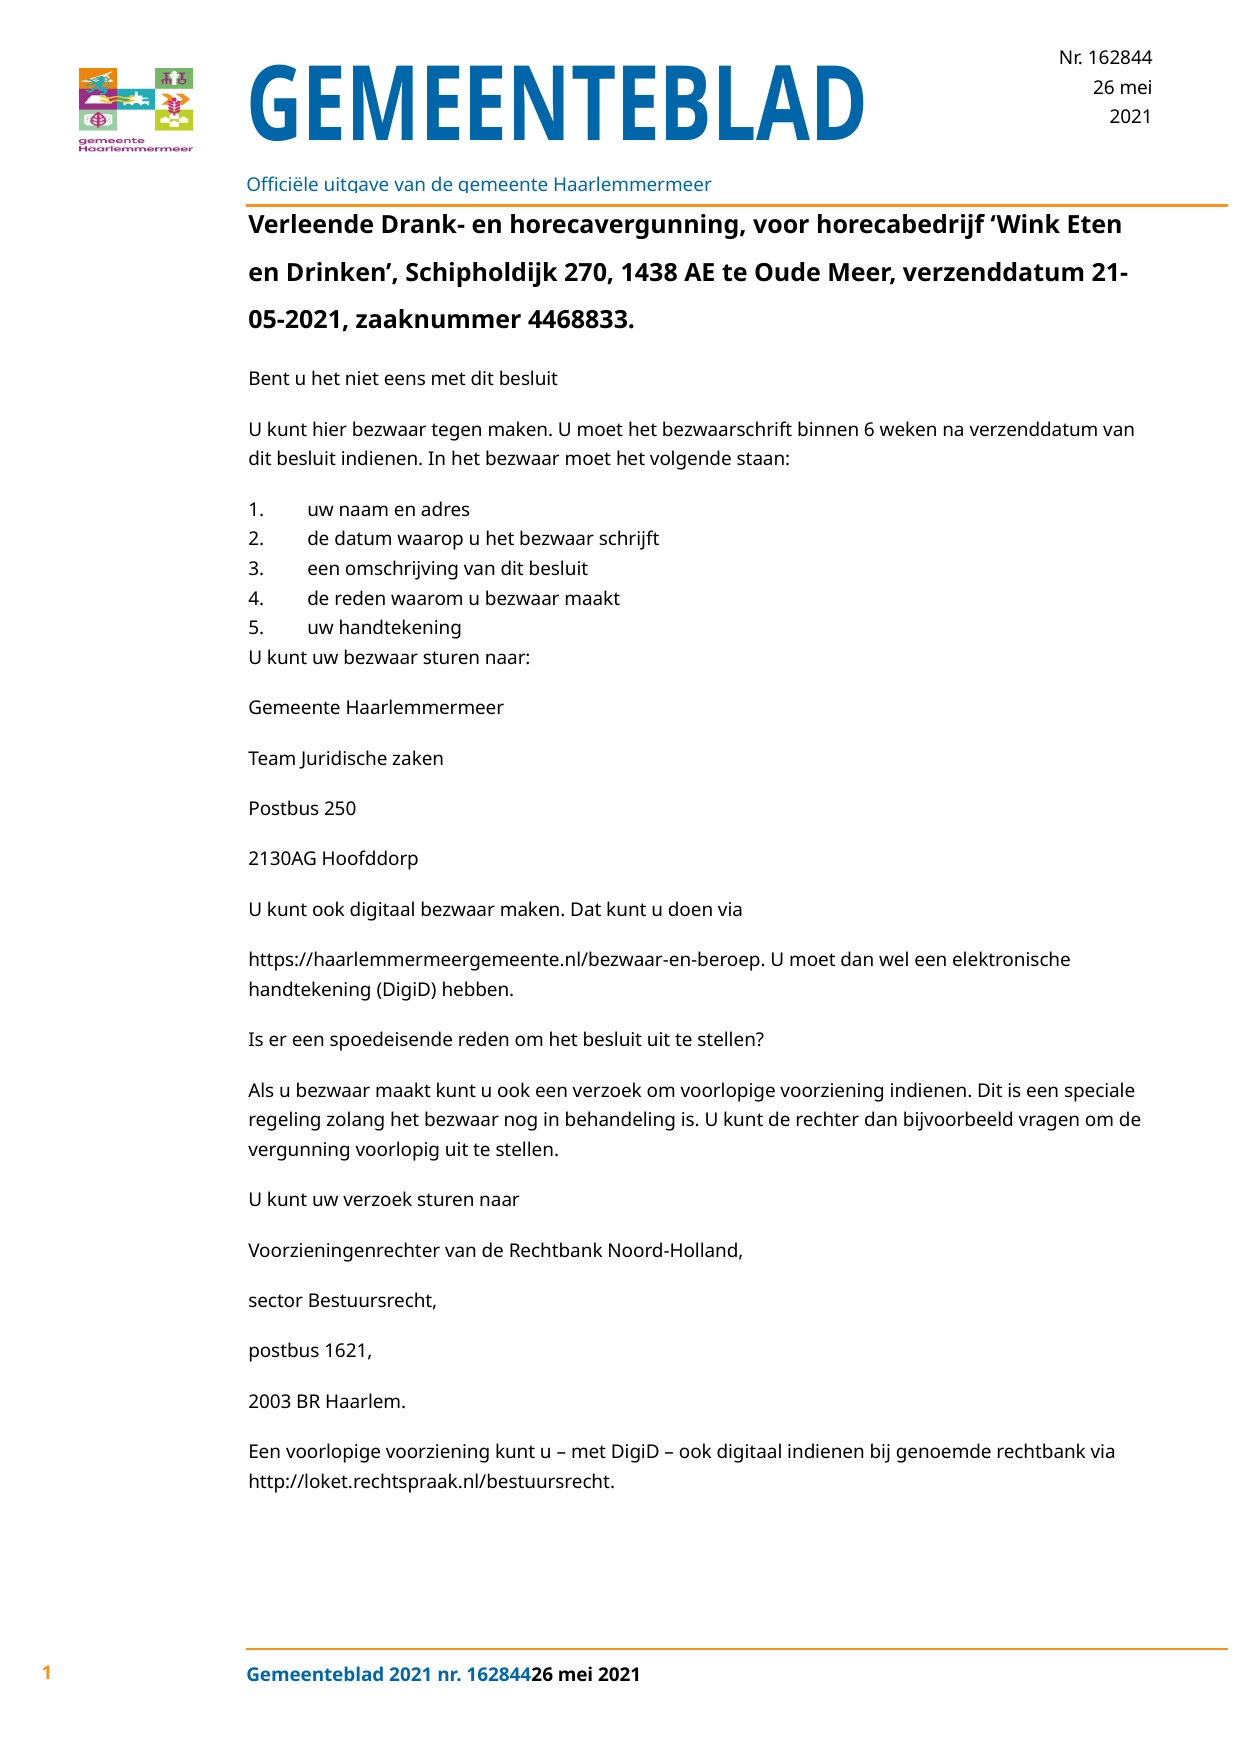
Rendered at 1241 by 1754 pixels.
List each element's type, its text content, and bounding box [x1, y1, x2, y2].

text 2130AG Hoofddorp [248, 846, 1152, 871]
text Bent u het niet eens met dit besluit [248, 366, 1152, 391]
text U kunt ook digitaal bezwaar maken. Dat kunt u doen via [248, 896, 1152, 922]
list de reden waarom u bezwaar maakt [248, 585, 1152, 610]
text Team Juridische zaken [248, 745, 1152, 770]
picture [41, 47, 231, 172]
text 2003 BR Haarlem. [248, 1388, 1152, 1414]
text https://haarlemmermeergemeente.nl/bezwaar-en-beroep. U moet dan wel een elektronische handtekening (DigiD) hebben. [248, 946, 1152, 1002]
text Gemeente Haarlemmermeer [248, 694, 1152, 720]
text U kunt uw bezwaar sturen naar: [248, 644, 1152, 669]
text Als u bezwaar maakt kunt u ook een verzoek om voorlopige voorziening indienen. Dit is een speciale regeling zolang het bezwaar nog in behandeling is. U kunt de rechter dan bijvoorbeeld vragen om de vergunning voorlopig uit te stellen. [248, 1077, 1152, 1162]
text U kunt hier bezwaar tegen maken. U moet het bezwaarschrift binnen 6 weken na verzenddatum van dit besluit indienen. In het bezwaar moet het volgende staan: [248, 416, 1152, 471]
text Postbus 250 [248, 795, 1152, 821]
list uw handtekening [248, 614, 1152, 640]
text U kunt uw verzoek sturen naar [248, 1186, 1152, 1212]
text postbus 1621, [248, 1338, 1152, 1363]
text Een voorlopige voorziening kunt u – met DigiD – ook digitaal indienen bij genoemde rechtbank via http://loket.rechtspraak.nl/bestuursrecht. [248, 1438, 1152, 1494]
text Is er een spoedeisende reden om het besluit uit te stellen? [248, 1026, 1152, 1052]
text Voorzieningenrechter van de Rechtbank Noord-Holland, [248, 1237, 1152, 1262]
list de datum waarop u het bezwaar schrijft [248, 526, 1152, 551]
text sector Bestuursrecht, [248, 1287, 1152, 1313]
text Verleende Drank- en horecavergunning, voor horecabedrijf ‘Wink Eten en Drinken’, Schipholdijk 270, 1438 AE te Oude Meer, verzenddatum 21-05-2021, zaaknummer 4468833. [248, 207, 1152, 336]
list een omschrijving van dit besluit [248, 555, 1152, 581]
list uw naam en adres [248, 496, 1152, 522]
